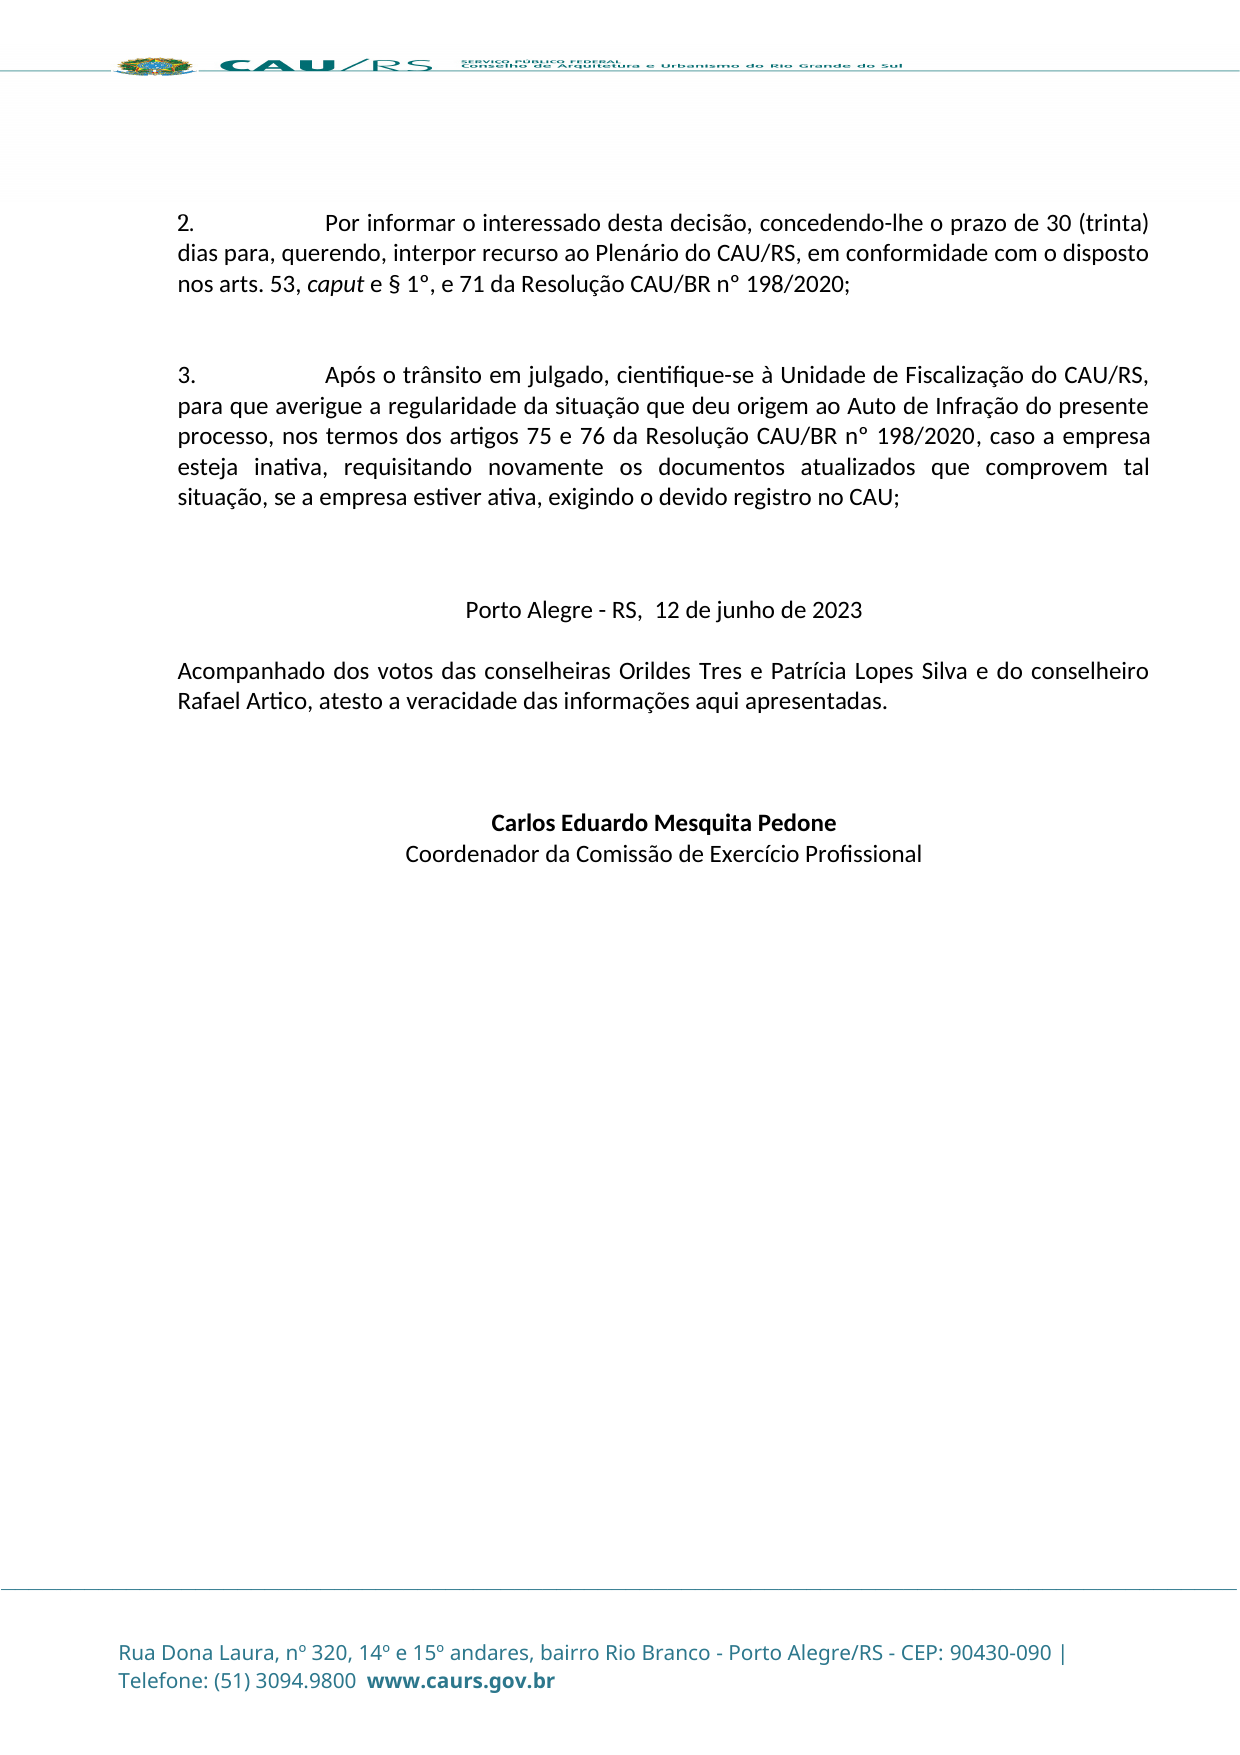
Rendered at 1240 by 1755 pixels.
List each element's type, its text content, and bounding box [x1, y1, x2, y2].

text Carlos Eduardo Mesquita Pedone [177, 807, 1151, 838]
text Acompanhado dos votos das conselheiras Orildes Tres e Patrícia Lopes Silva e do conselheiro Rafael Artico, atesto a veracidade das informações aqui apresentadas. [177, 655, 1151, 716]
list Por informar o interessado desta decisão, concedendo-lhe o prazo de 30 (trinta) dias para, querendo, interpor recurso ao Plenário do CAU/RS, em conformidade com o disposto nos arts. 53, caput e § 1º, e 71 da Resolução CAU/BR nº 198/2020; [177, 207, 1151, 298]
text Coordenador da Comissão de Exercício Profissional [177, 838, 1151, 868]
list Após o trânsito em julgado, cientifique-se à Unidade de Fiscalização do CAU/RS, para que averigue a regularidade da situação que deu origem ao Auto de Infração do presente processo, nos termos dos artigos 75 e 76 da Resolução CAU/BR nº 198/2020, caso a empresa esteja inativa, requisitando novamente os documentos atualizados que comprovem tal situação, se a empresa estiver ativa, exigindo o devido registro no CAU; [177, 359, 1151, 512]
text Porto Alegre - RS, 12 de junho de 2023 [177, 594, 1151, 624]
